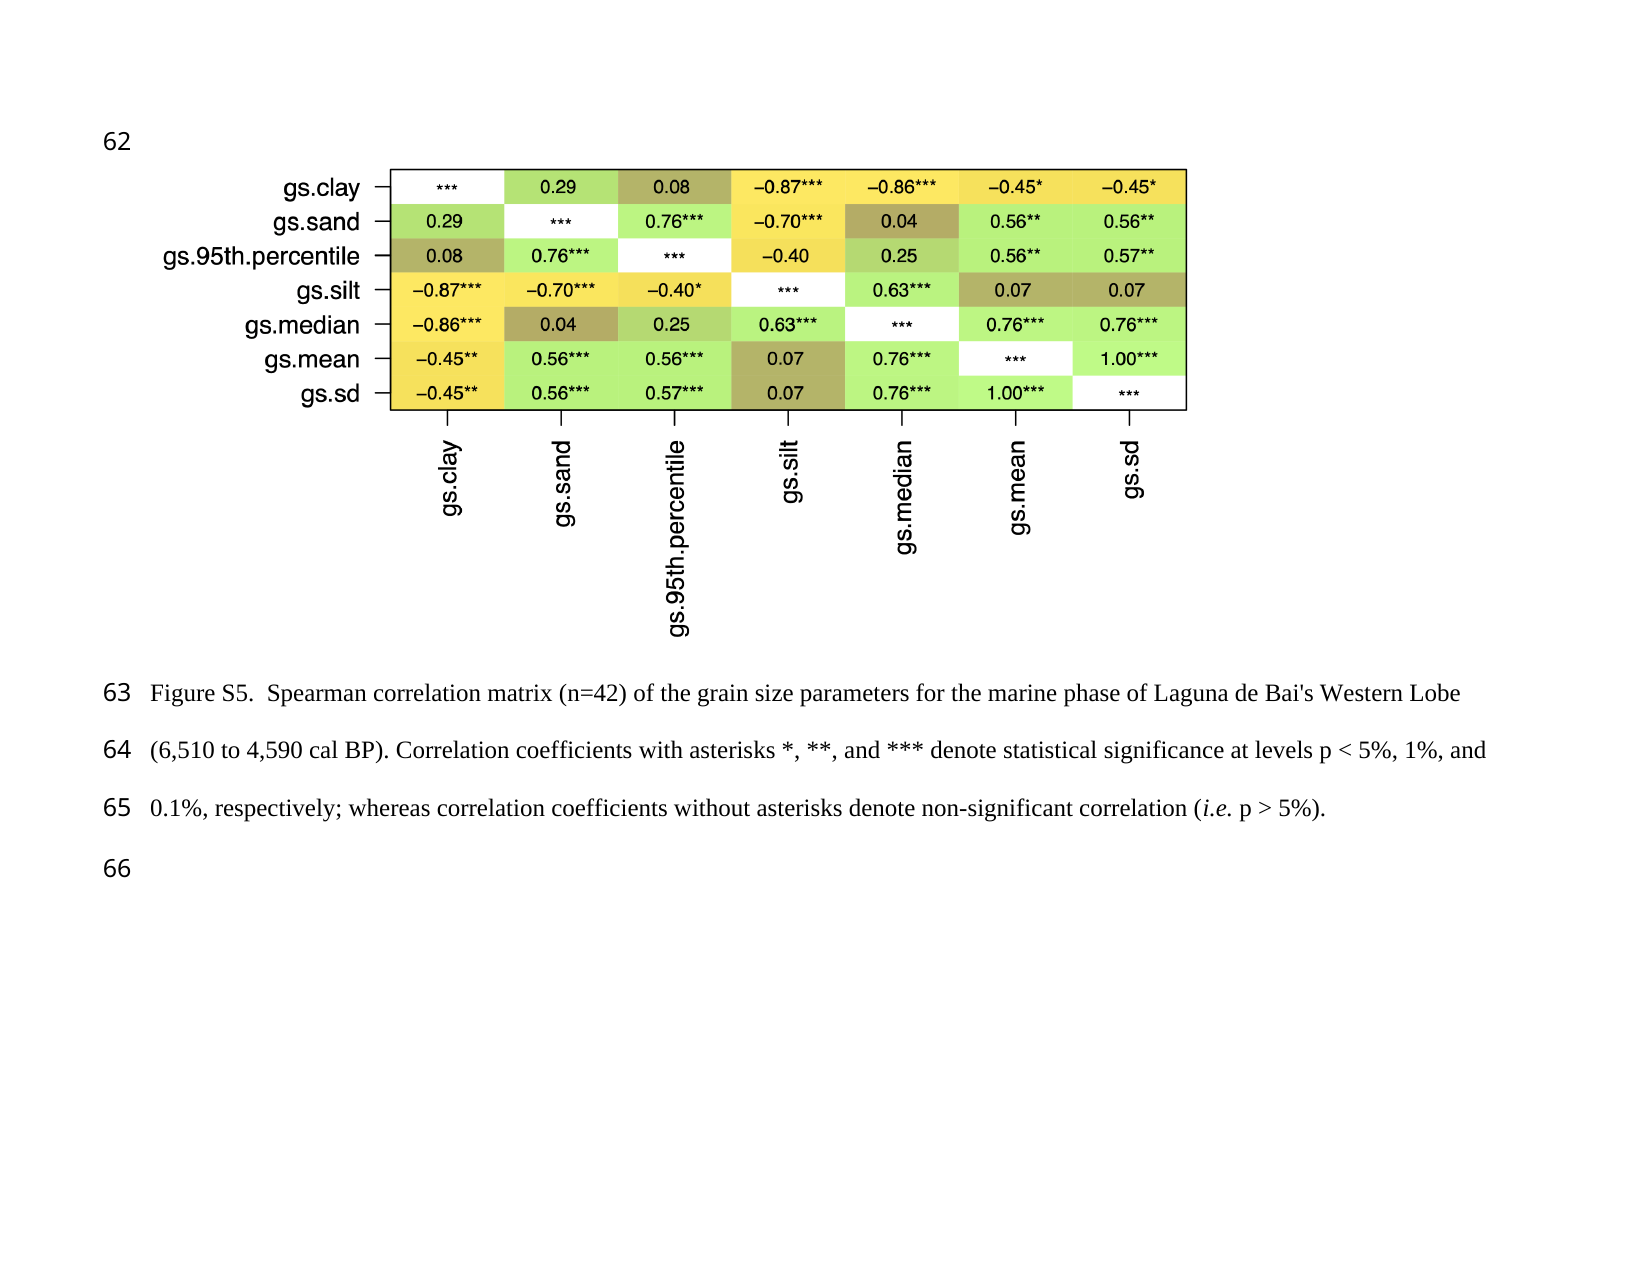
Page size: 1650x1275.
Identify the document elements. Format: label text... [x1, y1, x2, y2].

text Figure S5. Spearman correlation matrix (n=42) of the grain size parameters for the marine phase of Laguna de Bai's Western Lobe (6,510 to 4,590 cal BP). Correlation coefficients with asterisks *, **, and *** denote statistical significance at levels p < 5%, 1%, and 0.1%, respectively; whereas correlation coefficients without asterisks denote non-significant correlation (i.e. p > 5%). [150, 678, 1500, 822]
